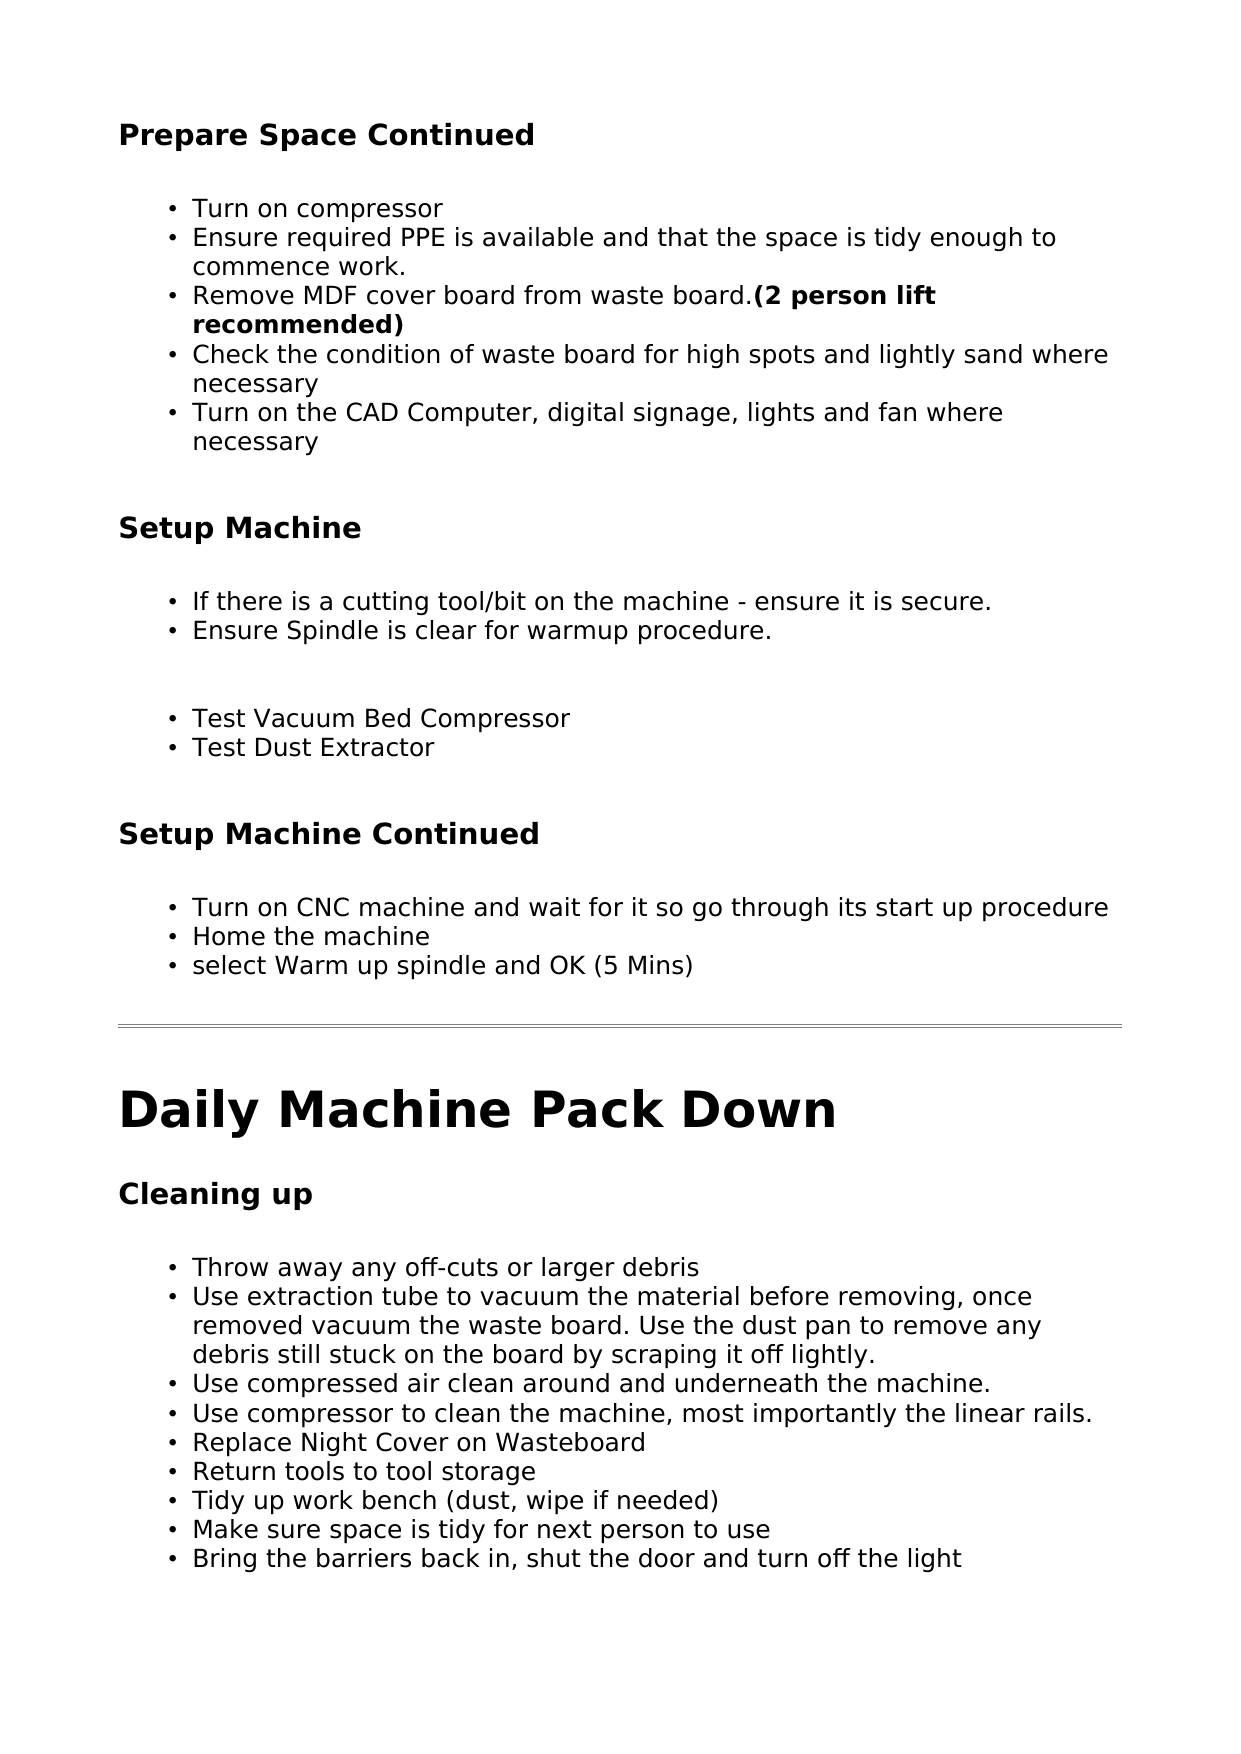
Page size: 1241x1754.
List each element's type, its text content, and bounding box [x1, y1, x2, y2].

list Make sure space is tidy for next person to use [177, 1516, 1122, 1545]
list Check the condition of waste board for high spots and lightly sand where necessary [177, 340, 1122, 398]
list Home the machine [177, 922, 1122, 951]
list Replace Night Cover on Wasteboard [177, 1428, 1122, 1457]
list Turn on compressor [177, 194, 1122, 223]
list select Warm up spindle and OK (5 Mins) [177, 951, 1122, 981]
list Use compressed air clean around and underneath the machine. [177, 1370, 1122, 1399]
list Ensure Spindle is clear for warmup procedure. [177, 616, 1122, 645]
list Return tools to tool storage [177, 1457, 1122, 1486]
subtitle Cleaning up [118, 1177, 1122, 1211]
list Use compressor to clean the machine, most importantly the linear rails. [177, 1399, 1122, 1428]
subtitle Setup Machine Continued [118, 817, 1122, 851]
list If there is a cutting tool/bit on the machine - ensure it is secure. [177, 587, 1122, 616]
list Remove MDF cover board from waste board.(2 person lift recommended) [177, 282, 1122, 340]
subtitle Daily Machine Pack Down [118, 1081, 1122, 1139]
list Throw away any off-cuts or larger debris [177, 1253, 1122, 1282]
list Bring the barriers back in, shut the door and turn off the light [177, 1545, 1122, 1574]
subtitle Setup Machine [118, 511, 1122, 545]
list Ensure required PPE is available and that the space is tidy enough to commence work. [177, 223, 1122, 282]
list Turn on the CAD Computer, digital signage, lights and fan where necessary [177, 398, 1122, 457]
list Test Vacuum Bed Compressor [177, 704, 1122, 733]
list Tidy up work bench (dust, wipe if needed) [177, 1486, 1122, 1516]
subtitle Prepare Space Continued [118, 118, 1122, 152]
list Use extraction tube to vacuum the material before removing, once removed vacuum the waste board. Use the dust pan to remove any debris still stuck on the board by scraping it off lightly. [177, 1282, 1122, 1370]
list Turn on CNC machine and wait for it so go through its start up procedure [177, 893, 1122, 922]
list Test Dust Extractor [177, 733, 1122, 763]
